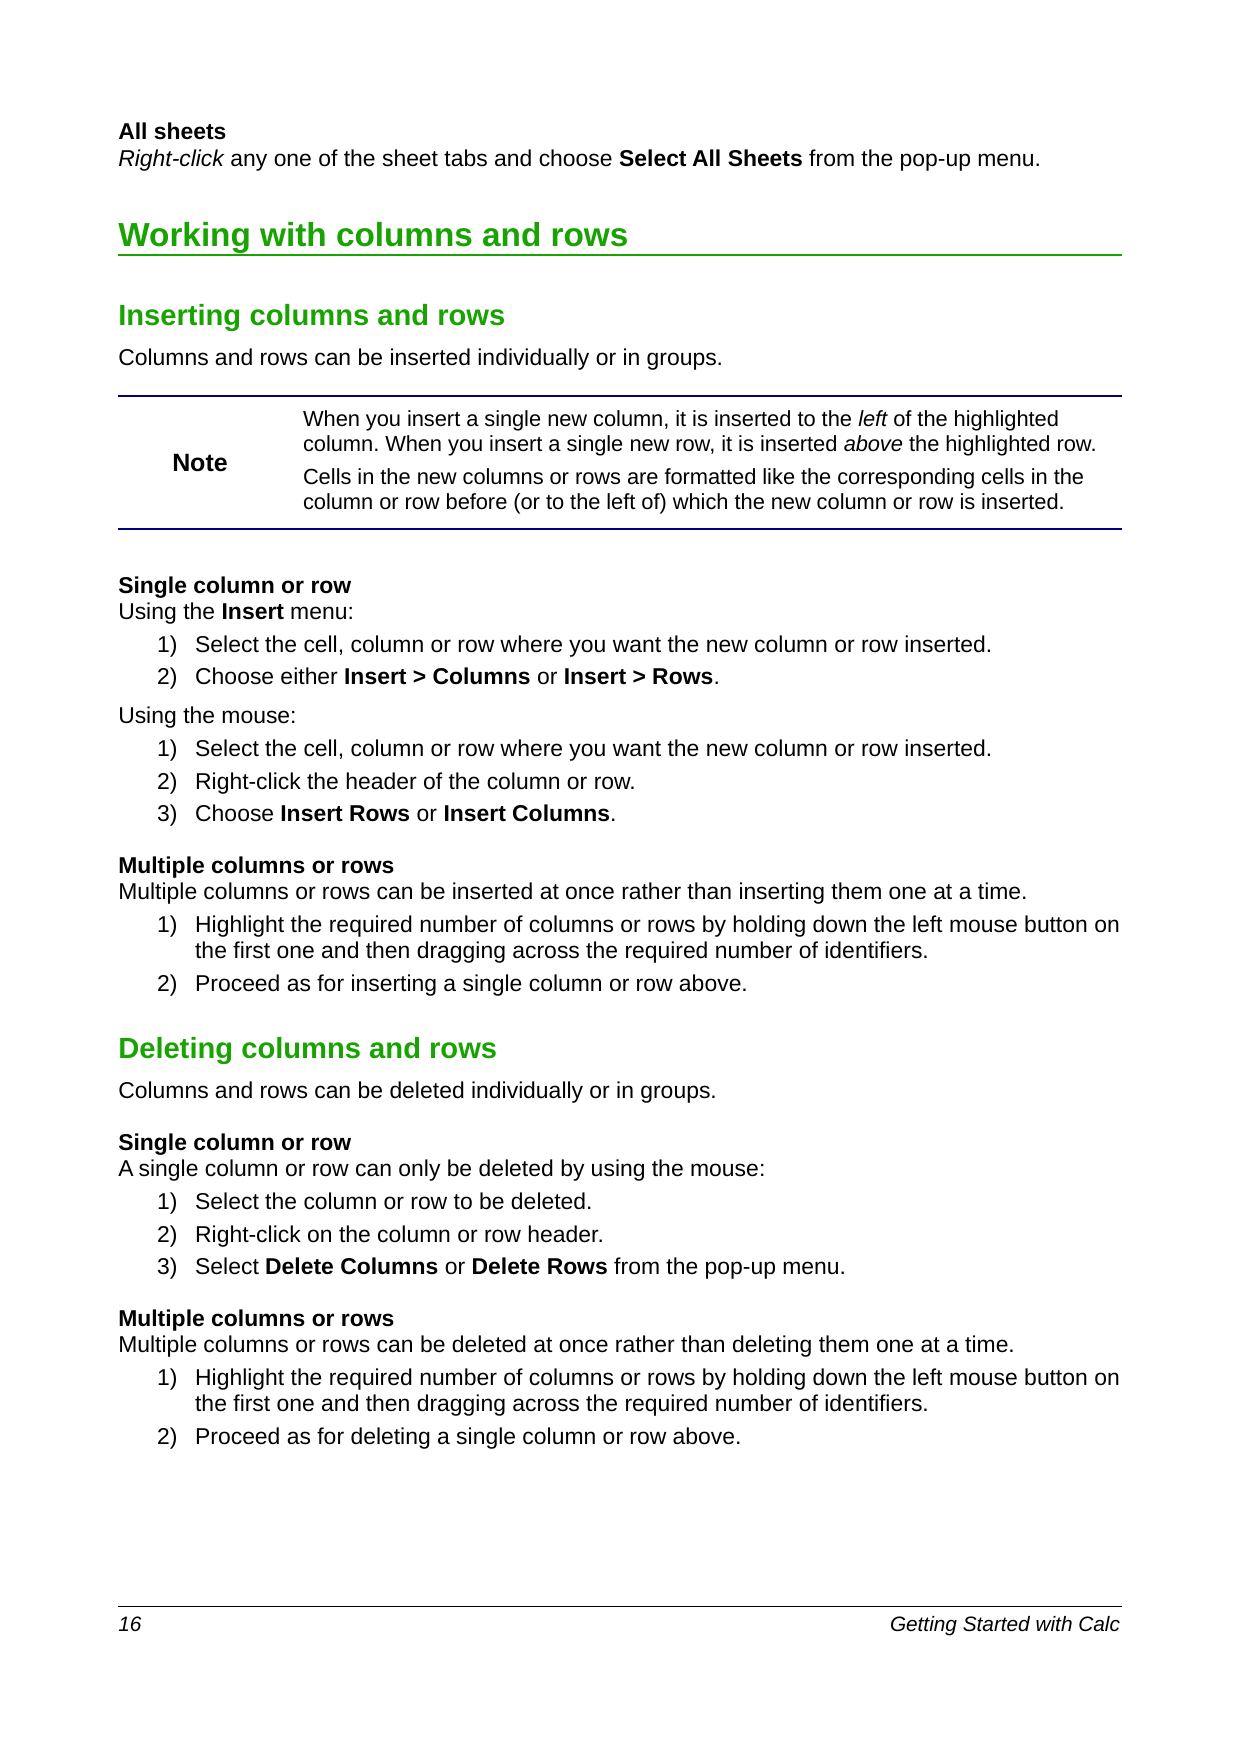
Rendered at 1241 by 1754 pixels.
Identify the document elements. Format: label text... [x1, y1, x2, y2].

text Multiple columns or rows [118, 852, 1122, 878]
subtitle Deleting columns and rows [118, 1032, 1122, 1065]
subtitle Working with columns and rows [118, 215, 1122, 254]
text All sheets [118, 118, 1122, 144]
subtitle Inserting columns and rows [118, 298, 1122, 331]
list Select the cell, column or row where you want the new column or row inserted. [177, 631, 1122, 657]
text Single column or row [118, 572, 1122, 598]
list Proceed as for deleting a single column or row above. [177, 1423, 1122, 1449]
table_header Note [118, 397, 281, 527]
list Right-click the header of the column or row. [177, 768, 1122, 794]
list Multiple columns or rows can be inserted at once rather than inserting them one at a time. [118, 878, 1122, 904]
list Multiple columns or rows can be deleted at once rather than deleting them one at a time. [118, 1331, 1122, 1357]
list Using the mouse: [118, 702, 1122, 728]
list Choose either Insert > Columns or Insert > Rows. [177, 663, 1122, 690]
list Select Delete Columns or Delete Rows from the pop-up menu. [177, 1253, 1122, 1279]
list Choose Insert Rows or Insert Columns. [177, 800, 1122, 827]
list Using the Insert menu: [118, 598, 1122, 624]
list Highlight the required number of columns or rows by holding down the left mouse button on the first one and then dragging across the required number of identifiers. [177, 911, 1122, 963]
list Select the cell, column or row where you want the new column or row inserted. [177, 735, 1122, 761]
list Select the column or row to be deleted. [177, 1188, 1122, 1214]
text Multiple columns or rows [118, 1304, 1122, 1331]
text Columns and rows can be inserted individually or in groups. [118, 343, 1122, 370]
list Right-click on the column or row header. [177, 1221, 1122, 1247]
list Proceed as for inserting a single column or row above. [177, 970, 1122, 996]
list Highlight the required number of columns or rows by holding down the left mouse button on the first one and then dragging across the required number of identifiers. [177, 1364, 1122, 1416]
text Single column or row [118, 1129, 1122, 1155]
text Columns and rows can be deleted individually or in groups. [118, 1077, 1122, 1104]
text Right-click any one of the sheet tabs and choose Select All Sheets from the pop-up menu. [118, 144, 1122, 171]
table_header When you insert a single new column, it is inserted to the left of the highlighted column. When you insert a single new row, it is inserted above the highlighted row. Cells in the new columns or rows are formatted like the corresponding cells in the column or row before (or to the left of) which the new column or row is inserted. [281, 397, 1122, 527]
list A single column or row can only be deleted by using the mouse: [118, 1155, 1122, 1182]
